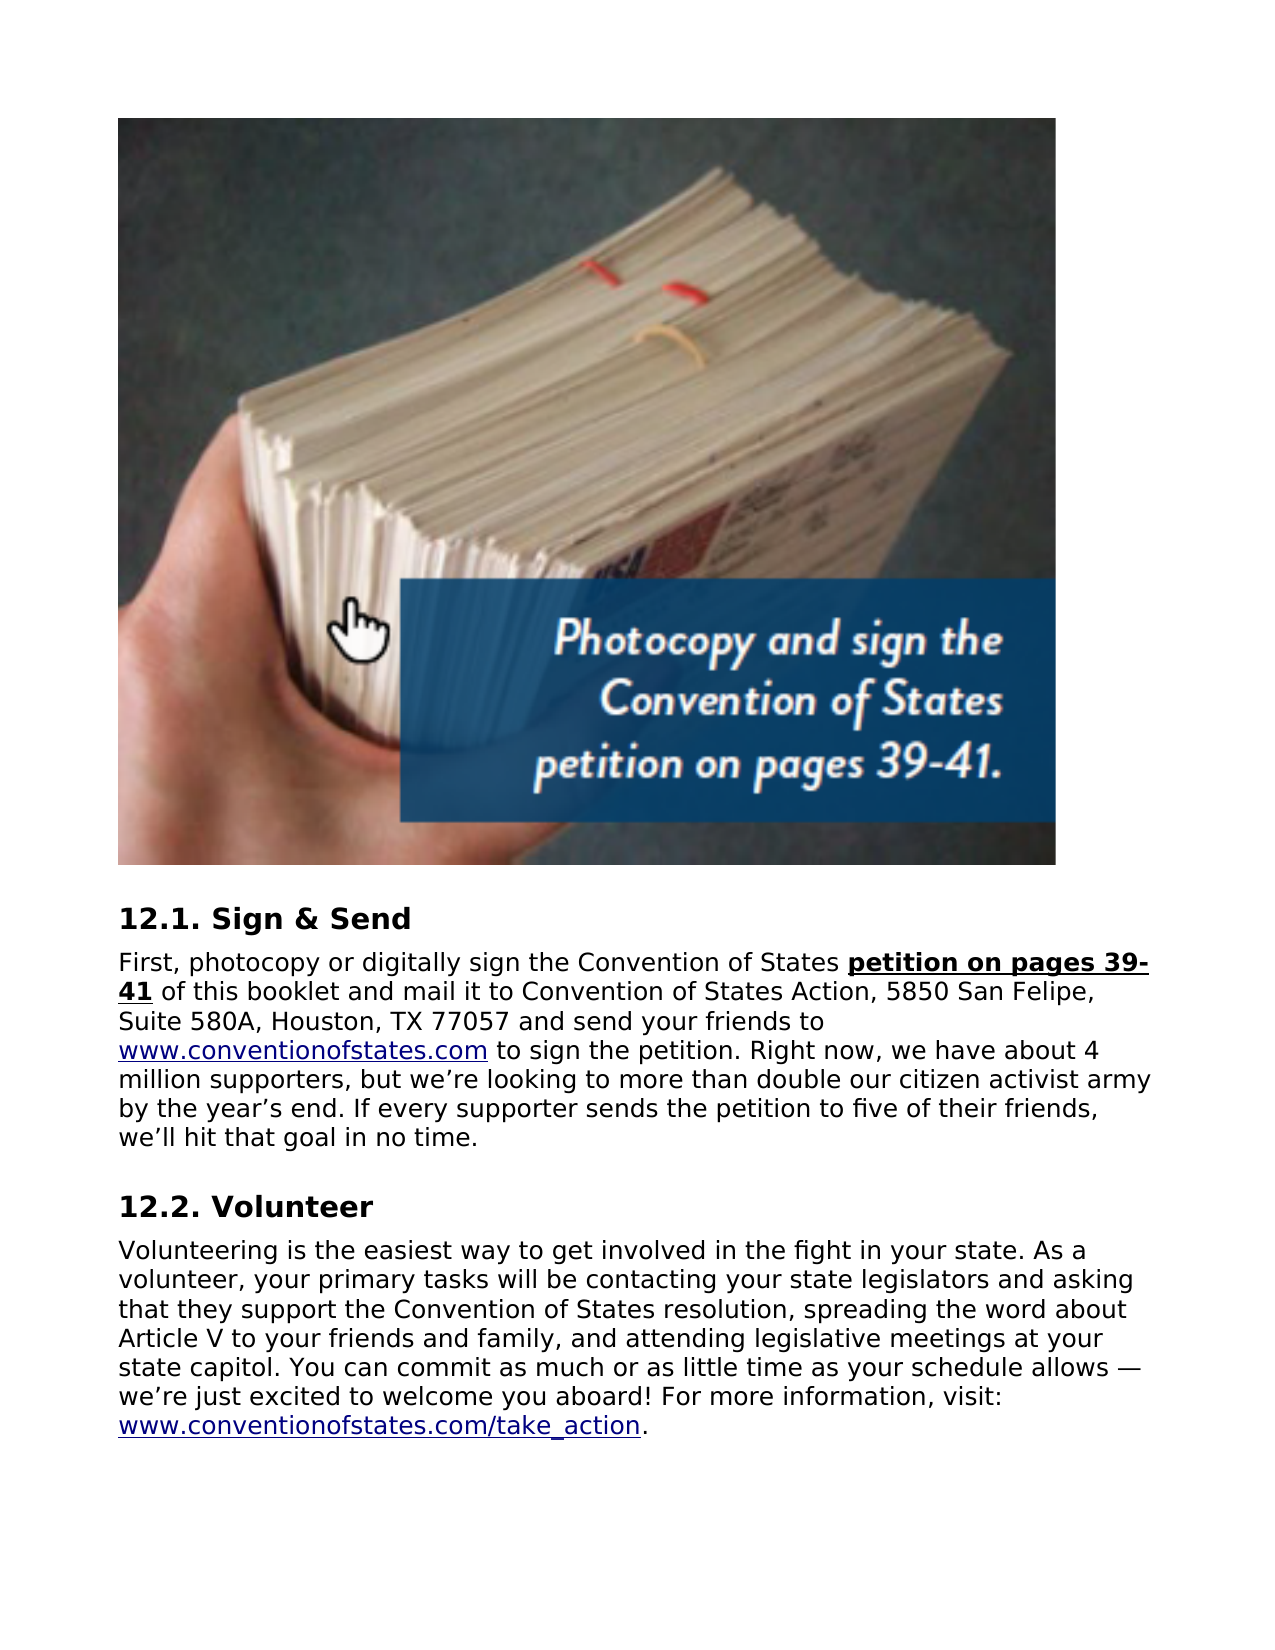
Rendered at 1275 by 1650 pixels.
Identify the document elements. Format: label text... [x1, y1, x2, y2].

text Volunteering is the easiest way to get involved in the fight in your state. As a volunteer, your primary tasks will be contacting your state legislators and asking that they support the Convention of States resolution, spreading the word about Article V to your friends and family, and attending legislative meetings at your state capitol. You can commit as much or as little time as your schedule allows — we’re just excited to welcome you aboard! For more information, visit: www.conventionofstates.com/take_action. [118, 1237, 1157, 1441]
picture [118, 118, 1056, 865]
subtitle 12.2. Volunteer [118, 1190, 1157, 1224]
subtitle 12.1. Sign & Send [118, 902, 1157, 936]
text First, photocopy or digitally sign the Convention of States petition on pages 39- 41 of this booklet and mail it to Convention of States Action, 5850 San Felipe, Suite 580A, Houston, TX 77057 and send your friends to www.conventionofstates.com to sign the petition. Right now, we have about 4 million supporters, but we’re looking to more than double our citizen activist army by the year’s end. If every supporter sends the petition to five of their friends, we’ll hit that goal in no time. [118, 948, 1157, 1153]
